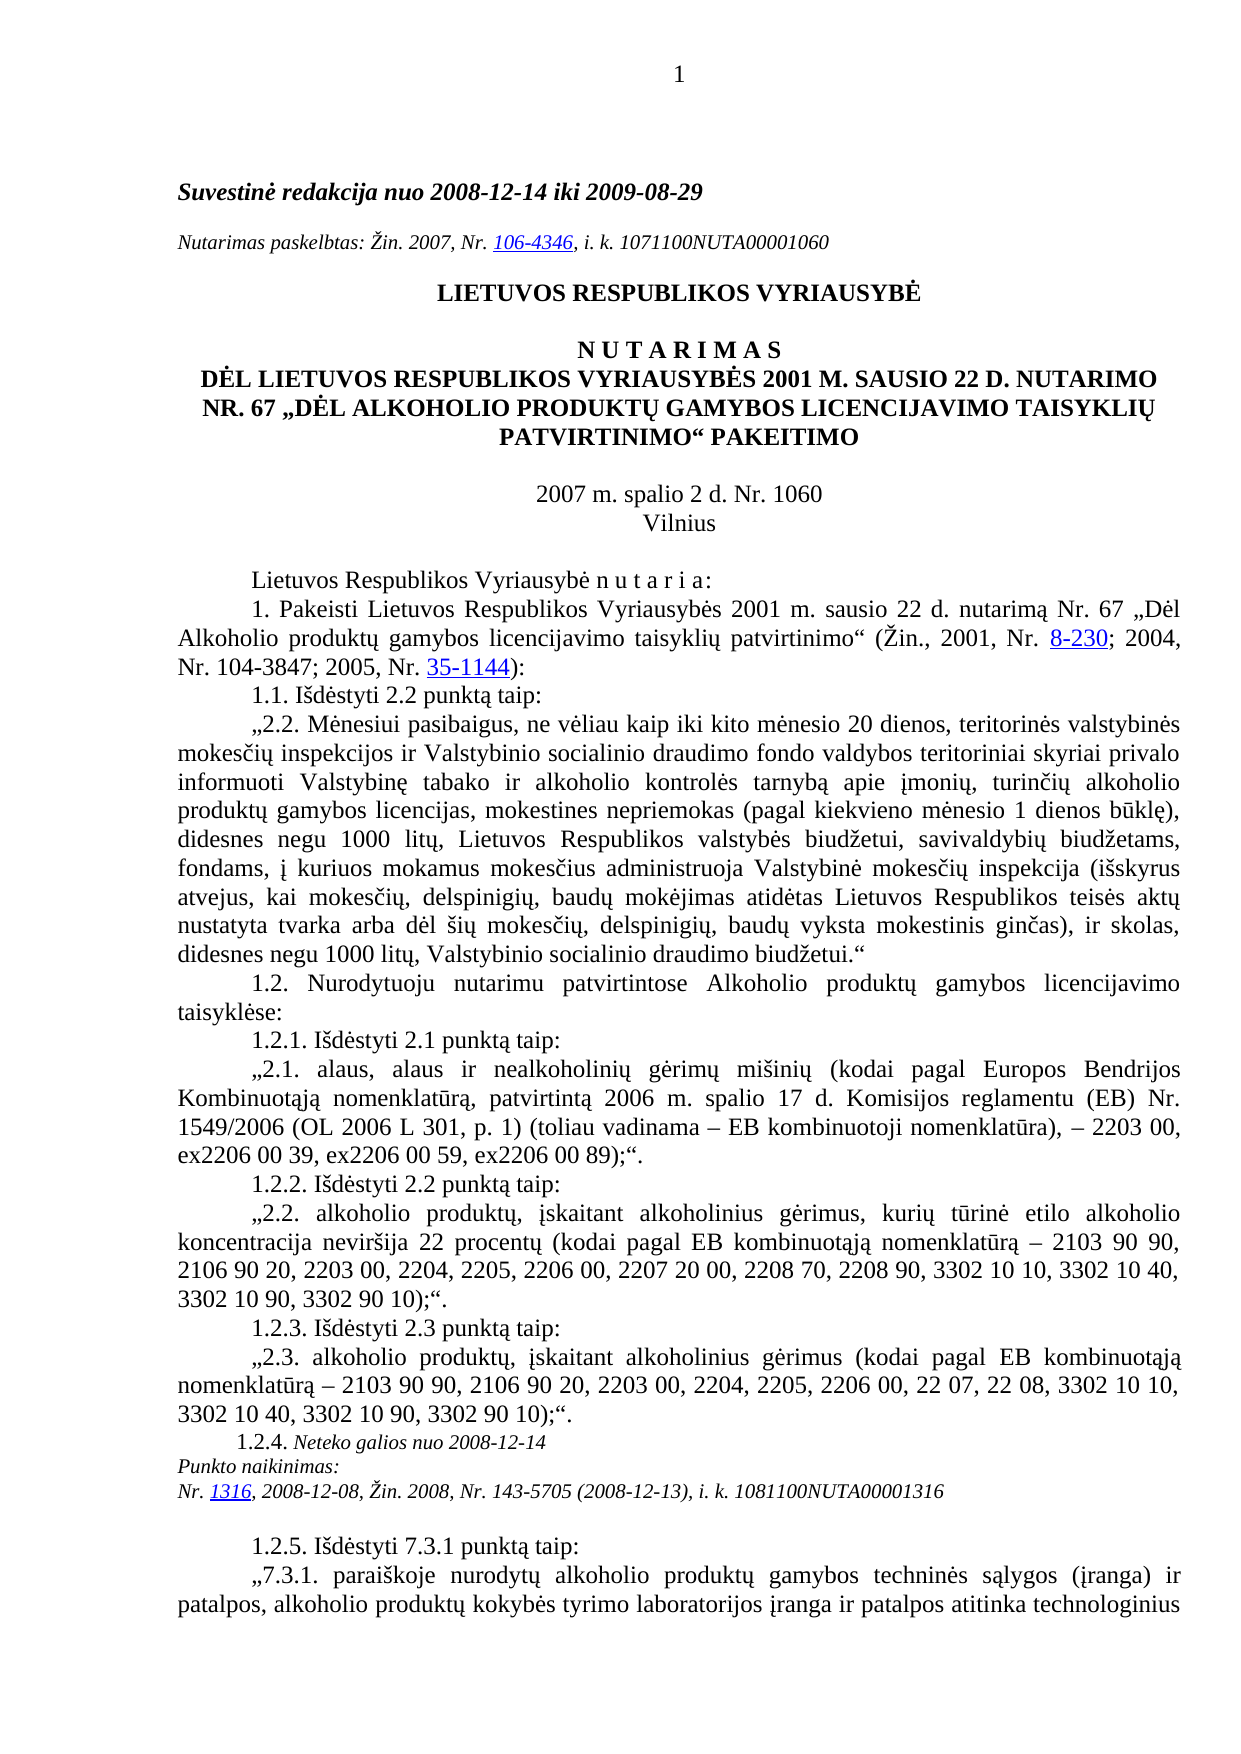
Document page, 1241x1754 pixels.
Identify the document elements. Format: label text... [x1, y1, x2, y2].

text „2.3. alkoholio produktų, įskaitant alkoholinius gėrimus (kodai pagal EB kombinuotąją nomenklatūrą – 2103 90 90, 2106 90 20, 2203 00, 2204, 2205, 2206 00, 22 07, 22 08, 3302 10 10, 3302 10 40, 3302 10 90, 3302 90 10);“. [177, 1342, 1181, 1428]
text 1.2.4. Neteko galios nuo 2008-12-14 [177, 1428, 1181, 1454]
text „7.3.1. paraiškoje nurodytų alkoholio produktų gamybos techninės sąlygos (įranga) ir patalpos, alkoholio produktų kokybės tyrimo laboratorijos įranga ir patalpos atitinka technologinius [177, 1560, 1181, 1618]
text Vilnius [177, 508, 1181, 537]
text Punkto naikinimas: [177, 1454, 1181, 1478]
text Suvestinė redakcija nuo 2008-12-14 iki 2009-08-29 [177, 177, 1181, 206]
text 1. Pakeisti Lietuvos Respublikos Vyriausybės 2001 m. sausio 22 d. nutarimą Nr. 67 „Dėl Alkoholio produktų gamybos licencijavimo taisyklių patvirtinimo“ (Žin., 2001, Nr. 8-230; 2004, Nr. 104-3847; 2005, Nr. 35-1144): [177, 594, 1181, 681]
text „2.2. Mėnesiui pasibaigus, ne vėliau kaip iki kito mėnesio 20 dienos, teritorinės valstybinės mokesčių inspekcijos ir Valstybinio socialinio draudimo fondo valdybos teritoriniai skyriai privalo informuoti Valstybinę tabako ir alkoholio kontrolės tarnybą apie įmonių, turinčių alkoholio produktų gamybos licencijas, mokestines nepriemokas (pagal kiekvieno mėnesio 1 dienos būklę), didesnes negu 1000 litų, Lietuvos Respublikos valstybės biudžetui, savivaldybių biudžetams, fondams, į kuriuos mokamus mokesčius administruoja Valstybinė mokesčių inspekcija (išskyrus atvejus, kai mokesčių, delspinigių, baudų mokėjimas atidėtas Lietuvos Respublikos teisės aktų nustatyta tvarka arba dėl šių mokesčių, delspinigių, baudų vyksta mokestinis ginčas), ir skolas, didesnes negu 1000 litų, Valstybinio socialinio draudimo biudžetui.“ [177, 709, 1181, 968]
text 1.1. Išdėstyti 2.2 punktą taip: [177, 681, 1181, 709]
text 2007 m. spalio 2 d. Nr. 1060 [177, 479, 1181, 508]
text „2.2. alkoholio produktų, įskaitant alkoholinius gėrimus, kurių tūrinė etilo alkoholio koncentracija neviršija 22 procentų (kodai pagal EB kombinuotąją nomenklatūrą – 2103 90 90, 2106 90 20, 2203 00, 2204, 2205, 2206 00, 2207 20 00, 2208 70, 2208 90, 3302 10 10, 3302 10 40, 3302 10 90, 3302 90 10);“. [177, 1198, 1181, 1313]
text Nutarimas paskelbtas: Žin. 2007, Nr. 106-4346, i. k. 1071100NUTA00001060 [177, 230, 1181, 254]
text 1.2.3. Išdėstyti 2.3 punktą taip: [177, 1313, 1181, 1342]
text „2.1. alaus, alaus ir nealkoholinių gėrimų mišinių (kodai pagal Europos Bendrijos Kombinuotąją nomenklatūrą, patvirtintą 2006 m. spalio 17 d. Komisijos reglamentu (EB) Nr. 1549/2006 (OL 2006 L 301, p. 1) (toliau vadinama – EB kombinuotoji nomenklatūra), – 2203 00, ex2206 00 39, ex2206 00 59, ex2206 00 89);“. [177, 1054, 1181, 1169]
text LIETUVOS RESPUBLIKOS VYRIAUSYBĖ [177, 278, 1181, 307]
text 1.2.2. Išdėstyti 2.2 punktą taip: [177, 1169, 1181, 1198]
text Nr. 1316, 2008-12-08, Žin. 2008, Nr. 143-5705 (2008-12-13), i. k. 1081100NUTA00001316 [177, 1478, 1181, 1503]
text Lietuvos Respublikos Vyriausybė nutaria: [177, 566, 1181, 594]
text DĖL LIETUVOS RESPUBLIKOS VYRIAUSYBĖS 2001 M. SAUSIO 22 D. NUTARIMO NR. 67 „DĖL ALKOHOLIO PRODUKTŲ GAMYBOS LICENCIJAVIMO TAISYKLIŲ PATVIRTINIMO“ PAKEITIMO [177, 364, 1181, 451]
text N U T A R I M A S [177, 336, 1181, 364]
text 1.2.5. Išdėstyti 7.3.1 punktą taip: [177, 1531, 1181, 1560]
text 1.2. Nurodytuoju nutarimu patvirtintose Alkoholio produktų gamybos licencijavimo taisyklėse: [177, 968, 1181, 1026]
text 1.2.1. Išdėstyti 2.1 punktą taip: [177, 1026, 1181, 1054]
